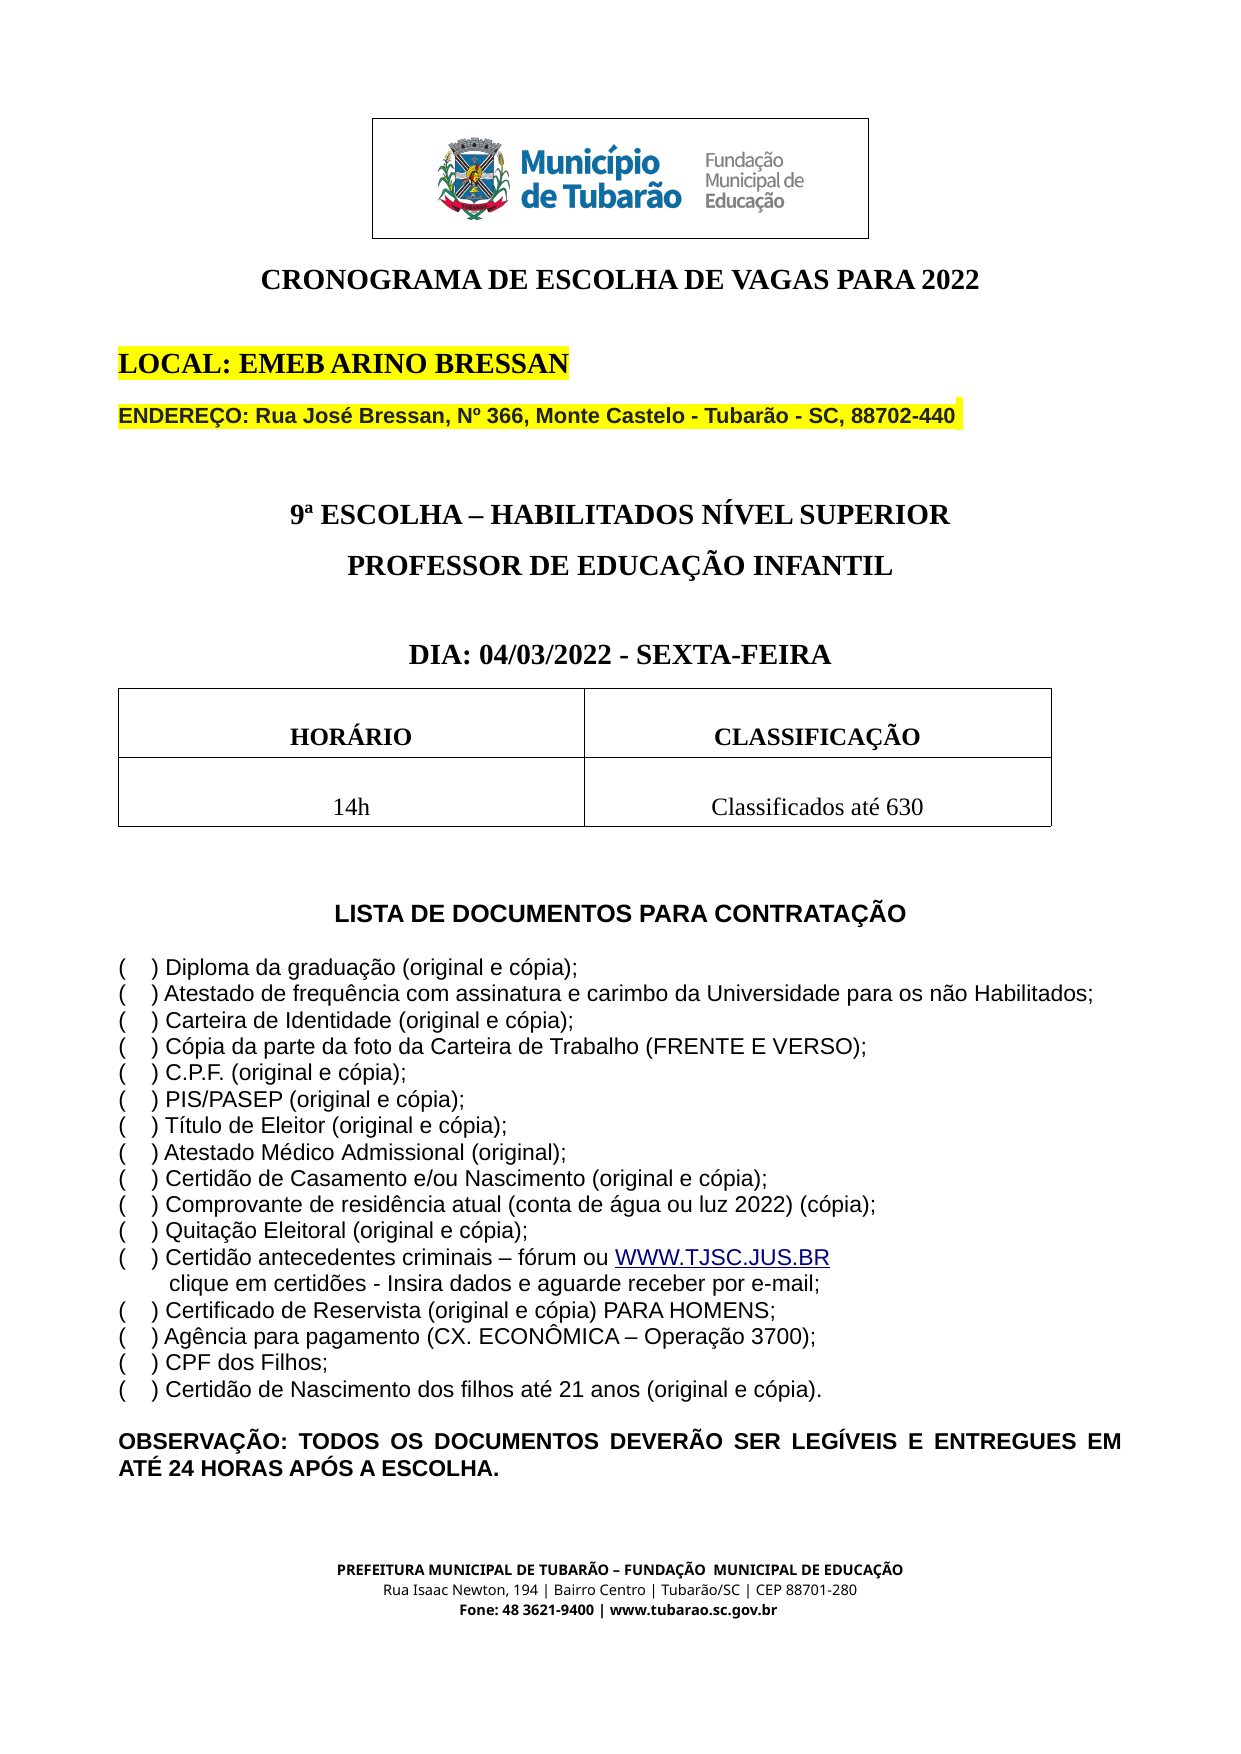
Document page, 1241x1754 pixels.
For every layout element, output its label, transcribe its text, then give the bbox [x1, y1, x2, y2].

text PREFEITURA MUNICIPAL DE TUBARÃO – FUNDAÇÃO MUNICIPAL DE EDUCAÇÃO [118, 1560, 1122, 1580]
text ( ) Agência para pagamento (CX. ECONÔMICA – Operação 3700); [118, 1323, 1122, 1349]
text ( ) Diploma da graduação (original e cópia); [118, 954, 1122, 980]
text ( ) C.P.F. (original e cópia); [118, 1059, 1122, 1086]
text ( ) CPF dos Filhos; [118, 1349, 1122, 1376]
text ( ) Comprovante de residência atual (conta de água ou luz 2022) (cópia); [118, 1191, 1122, 1217]
table_cell Classificados até 630 [585, 758, 1051, 826]
list ENDEREÇO: Rua José Bressan, Nº 366, Monte Castelo - Tubarão - SC, 88702-440 [118, 397, 1122, 430]
table_header HORÁRIO [119, 689, 584, 757]
text ( ) Certidão antecedentes criminais – fórum ou WWW.TJSC.JUS.BR [118, 1244, 1122, 1270]
text Rua Isaac Newton, 194 | Bairro Centro | Tubarão/SC | CEP 88701-280 [118, 1580, 1122, 1600]
text ( ) Certidão de Casamento e/ou Nascimento (original e cópia); [118, 1165, 1122, 1191]
text LISTA DE DOCUMENTOS PARA CONTRATAÇÃO [118, 899, 1122, 928]
table_cell 14h [119, 758, 584, 826]
text ( ) Título de Eleitor (original e cópia); [118, 1112, 1122, 1138]
text Fone: 48 3621-9400 | www.tubarao.sc.gov.br [118, 1600, 1122, 1620]
text ( ) Certidão de Nascimento dos filhos até 21 anos (original e cópia). [118, 1376, 1122, 1402]
text ( ) Quitação Eleitoral (original e cópia); [118, 1217, 1122, 1244]
text ( ) PIS/PASEP (original e cópia); [118, 1086, 1122, 1112]
text ( ) Atestado Médico Admissional (original); [118, 1138, 1122, 1165]
table_header CLASSIFICAÇÃO [585, 689, 1051, 757]
list PROFESSOR DE EDUCAÇÃO INFANTIL [118, 548, 1122, 581]
text ( ) Cópia da parte da foto da Carteira de Trabalho (FRENTE E VERSO); [118, 1033, 1122, 1059]
list 9ª ESCOLHA – HABILITADOS NÍVEL SUPERIOR [118, 497, 1122, 531]
text ( ) Carteira de Identidade (original e cópia); [118, 1007, 1122, 1033]
text ( ) Certificado de Reservista (original e cópia) PARA HOMENS; [118, 1297, 1122, 1323]
list DIA: 04/03/2022 - SEXTA-FEIRA [118, 637, 1122, 671]
text OBSERVAÇÃO: TODOS OS DOCUMENTOS DEVERÃO SER LEGÍVEIS E ENTREGUES EM ATÉ 24 HORAS APÓS A ESCOLHA. [118, 1428, 1122, 1481]
text ( ) Atestado de frequência com assinatura e carimbo da Universidade para os não Habilitados; [118, 980, 1122, 1007]
text CRONOGRAMA DE ESCOLHA DE VAGAS PARA 2022 [118, 262, 1122, 296]
picture [373, 119, 868, 238]
text clique em certidões - Insira dados e aguarde receber por e-mail; [118, 1270, 1122, 1297]
list LOCAL: EMEB ARINO BRESSAN [118, 346, 1122, 380]
